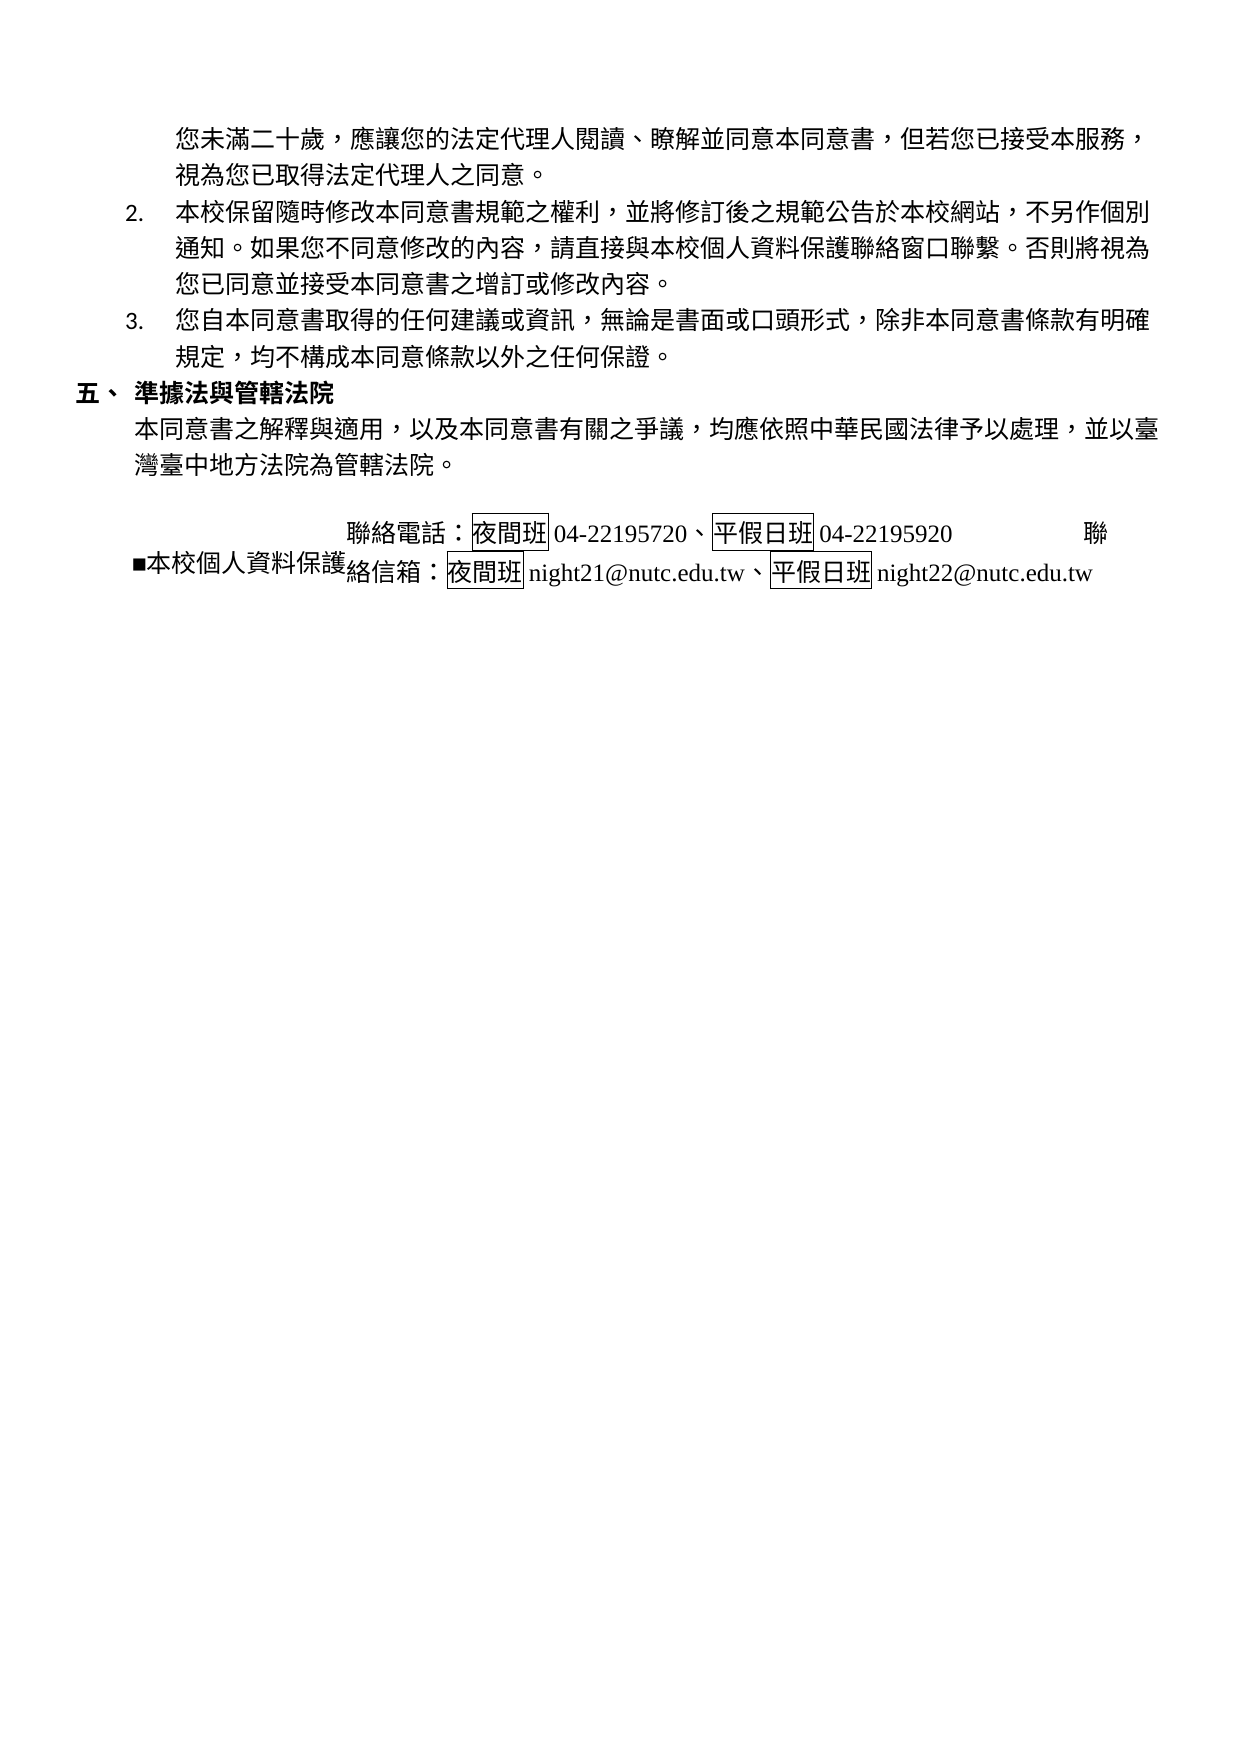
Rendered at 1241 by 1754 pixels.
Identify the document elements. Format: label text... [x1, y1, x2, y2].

text ■本校個人資料保護聯絡電話：夜間班04-22195720、平假日班04-22195920 聯絡信箱：夜間班night21@nutc.edu.tw、平假日班night22@nutc.edu.tw [814, 513, 1165, 589]
list 您未滿二十歲，應讓您的法定代理人閱讀、瞭解並同意本同意書，但若您已接受本服務，視為您已取得法定代理人之同意。 [125, 119, 1165, 192]
list 本校保留隨時修改本同意書規範之權利，並將修訂後之規範公告於本校網站，不另作個別通知。如果您不同意修改的內容，請直接與本校個人資料保護聯絡窗口聯繫。否則將視為您已同意並接受本同意書之增訂或修改內容。 [125, 192, 1165, 301]
list 準據法與管轄法院 [75, 373, 1165, 409]
text ■本校個人資料保護聯絡電話：夜間班04-22195720、平假日班04-22195920 聯絡信箱：夜間班night21@nutc.edu.tw、平假日班night22@nutc.edu.tw [713, 514, 813, 550]
text 本同意書之解釋與適用，以及本同意書有關之爭議，均應依照中華民國法律予以處理，並以臺灣臺中地方法院為管轄法院。 [134, 409, 1165, 482]
text ■本校個人資料保護聯絡電話：夜間班04-22195720、平假日班04-22195920 聯絡信箱：夜間班night21@nutc.edu.tw、平假日班night22@nutc.edu.tw [75, 513, 472, 589]
text ■本校個人資料保護聯絡電話：夜間班04-22195720、平假日班04-22195920 聯絡信箱：夜間班night21@nutc.edu.tw、平假日班night22@nutc.edu.tw [524, 513, 770, 589]
list 您自本同意書取得的任何建議或資訊，無論是書面或口頭形式，除非本同意書條款有明確規定，均不構成本同意條款以外之任何保證。 [125, 301, 1165, 373]
text ■本校個人資料保護聯絡電話：夜間班04-22195720、平假日班04-22195920 聯絡信箱：夜間班night21@nutc.edu.tw、平假日班night22@nutc.edu.tw [448, 552, 523, 588]
text ■本校個人資料保護聯絡電話：夜間班04-22195720、平假日班04-22195920 聯絡信箱：夜間班night21@nutc.edu.tw、平假日班night22@nutc.edu.tw [473, 514, 548, 550]
text ■本校個人資料保護聯絡電話：夜間班04-22195720、平假日班04-22195920 聯絡信箱：夜間班night21@nutc.edu.tw、平假日班night22@nutc.edu.tw [771, 552, 871, 588]
